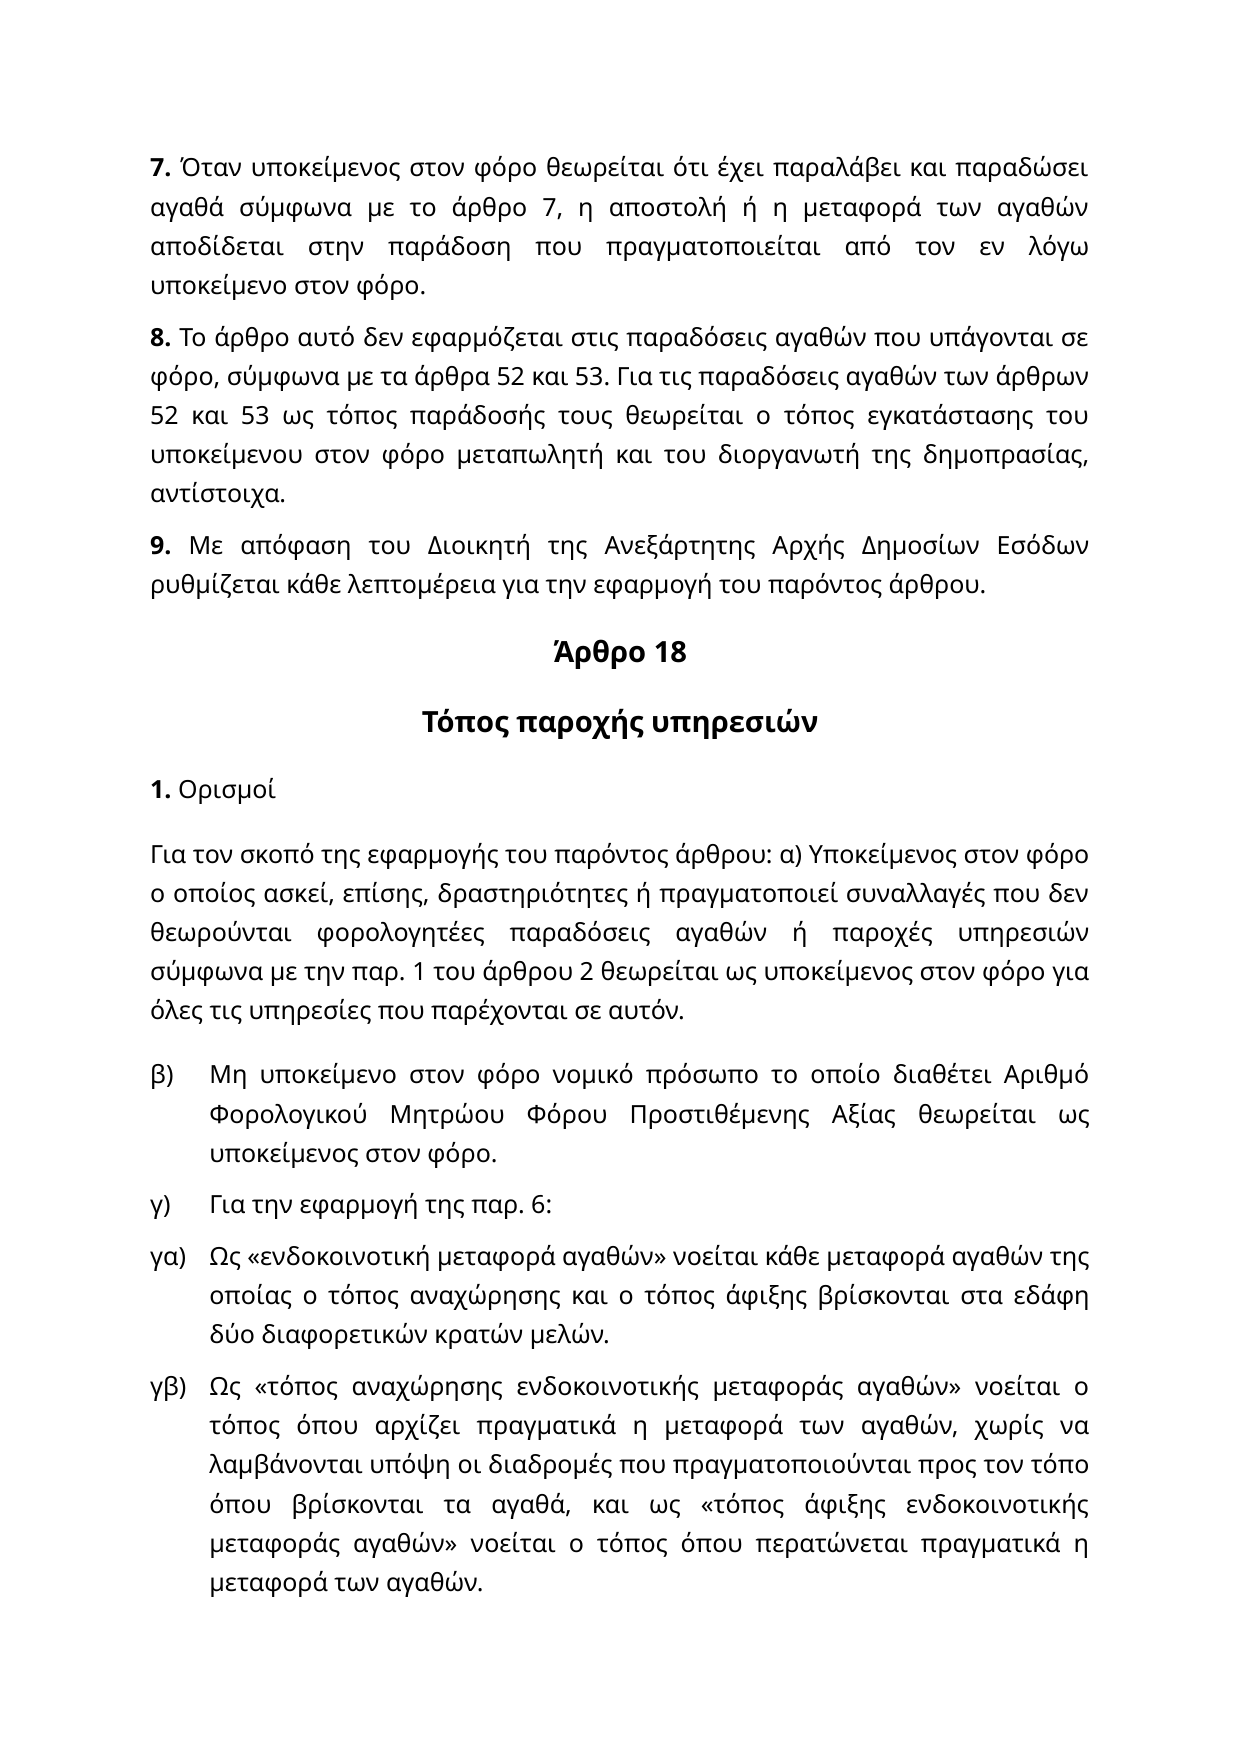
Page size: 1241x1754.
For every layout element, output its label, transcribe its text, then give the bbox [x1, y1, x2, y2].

text 8. Το άρθρο αυτό δεν εφαρμόζεται στις παραδόσεις αγαθών που υπάγονται σε φόρο, σύμφωνα με τα άρθρα 52 και 53. Για τις παραδόσεις αγαθών των άρθρων 52 και 53 ως τόπος παράδοσής τους θεωρείται ο τόπος εγκατάστασης του υποκείμενου στον φόρο μεταπωλητή και του διοργανωτή της δημοπρασίας, αντίστοιχα. [150, 319, 1090, 510]
text 9. Με απόφαση του Διοικητή της Ανεξάρτητης Αρχής Δημοσίων Εσόδων ρυθμίζεται κάθε λεπτομέρεια για την εφαρμογή του παρόντος άρθρου. [150, 527, 1090, 601]
list γ) Για την εφαρμογή της παρ. 6: [150, 1187, 1090, 1221]
text 7. Όταν υποκείμενος στον φόρο θεωρείται ότι έχει παραλάβει και παραδώσει αγαθά σύμφωνα με το άρθρο 7, η αποστολή ή η μεταφορά των αγαθών αποδίδεται στην παράδοση που πραγματοποιείται από τον εν λόγω υποκείμενο στον φόρο. [150, 150, 1090, 302]
list γα) Ως «ενδοκοινοτική μεταφορά αγαθών» νοείται κάθε μεταφορά αγαθών της οποίας ο τόπος αναχώρησης και ο τόπος άφιξης βρίσκονται στα εδάφη δύο διαφορετικών κρατών μελών. [150, 1239, 1090, 1351]
list β) Μη υποκείμενο στον φόρο νομικό πρόσωπο το οποίο διαθέτει Αριθμό Φορολογικού Μητρώου Φόρου Προστιθέμενης Αξίας θεωρείται ως υποκείμενος στον φόρο. [150, 1057, 1090, 1169]
subtitle Άρθρο 18 [150, 631, 1090, 671]
text 1. Ορισμοί [150, 772, 1090, 806]
subtitle Τόπος παροχής υπηρεσιών [150, 701, 1090, 741]
text Για τον σκοπό της εφαρμογής του παρόντος άρθρου: α) Υποκείμενος στον φόρο ο οποίος ασκεί, επίσης, δραστηριότητες ή πραγματοποιεί συναλλαγές που δεν θεωρούνται φορολογητέες παραδόσεις αγαθών ή παροχές υπηρεσιών σύμφωνα με την παρ. 1 του άρθρου 2 θεωρείται ως υποκείμενος στον φόρο για όλες τις υπηρεσίες που παρέχονται σε αυτόν. [150, 836, 1090, 1027]
list γβ) Ως «τόπος αναχώρησης ενδοκοινοτικής μεταφοράς αγαθών» νοείται ο τόπος όπου αρχίζει πραγματικά η μεταφορά των αγαθών, χωρίς να λαμβάνονται υπόψη οι διαδρομές που πραγματοποιούνται προς τον τόπο όπου βρίσκονται τα αγαθά, και ως «τόπος άφιξης ενδοκοινοτικής μεταφοράς αγαθών» νοείται ο τόπος όπου περατώνεται πραγματικά η μεταφορά των αγαθών. [150, 1369, 1090, 1599]
